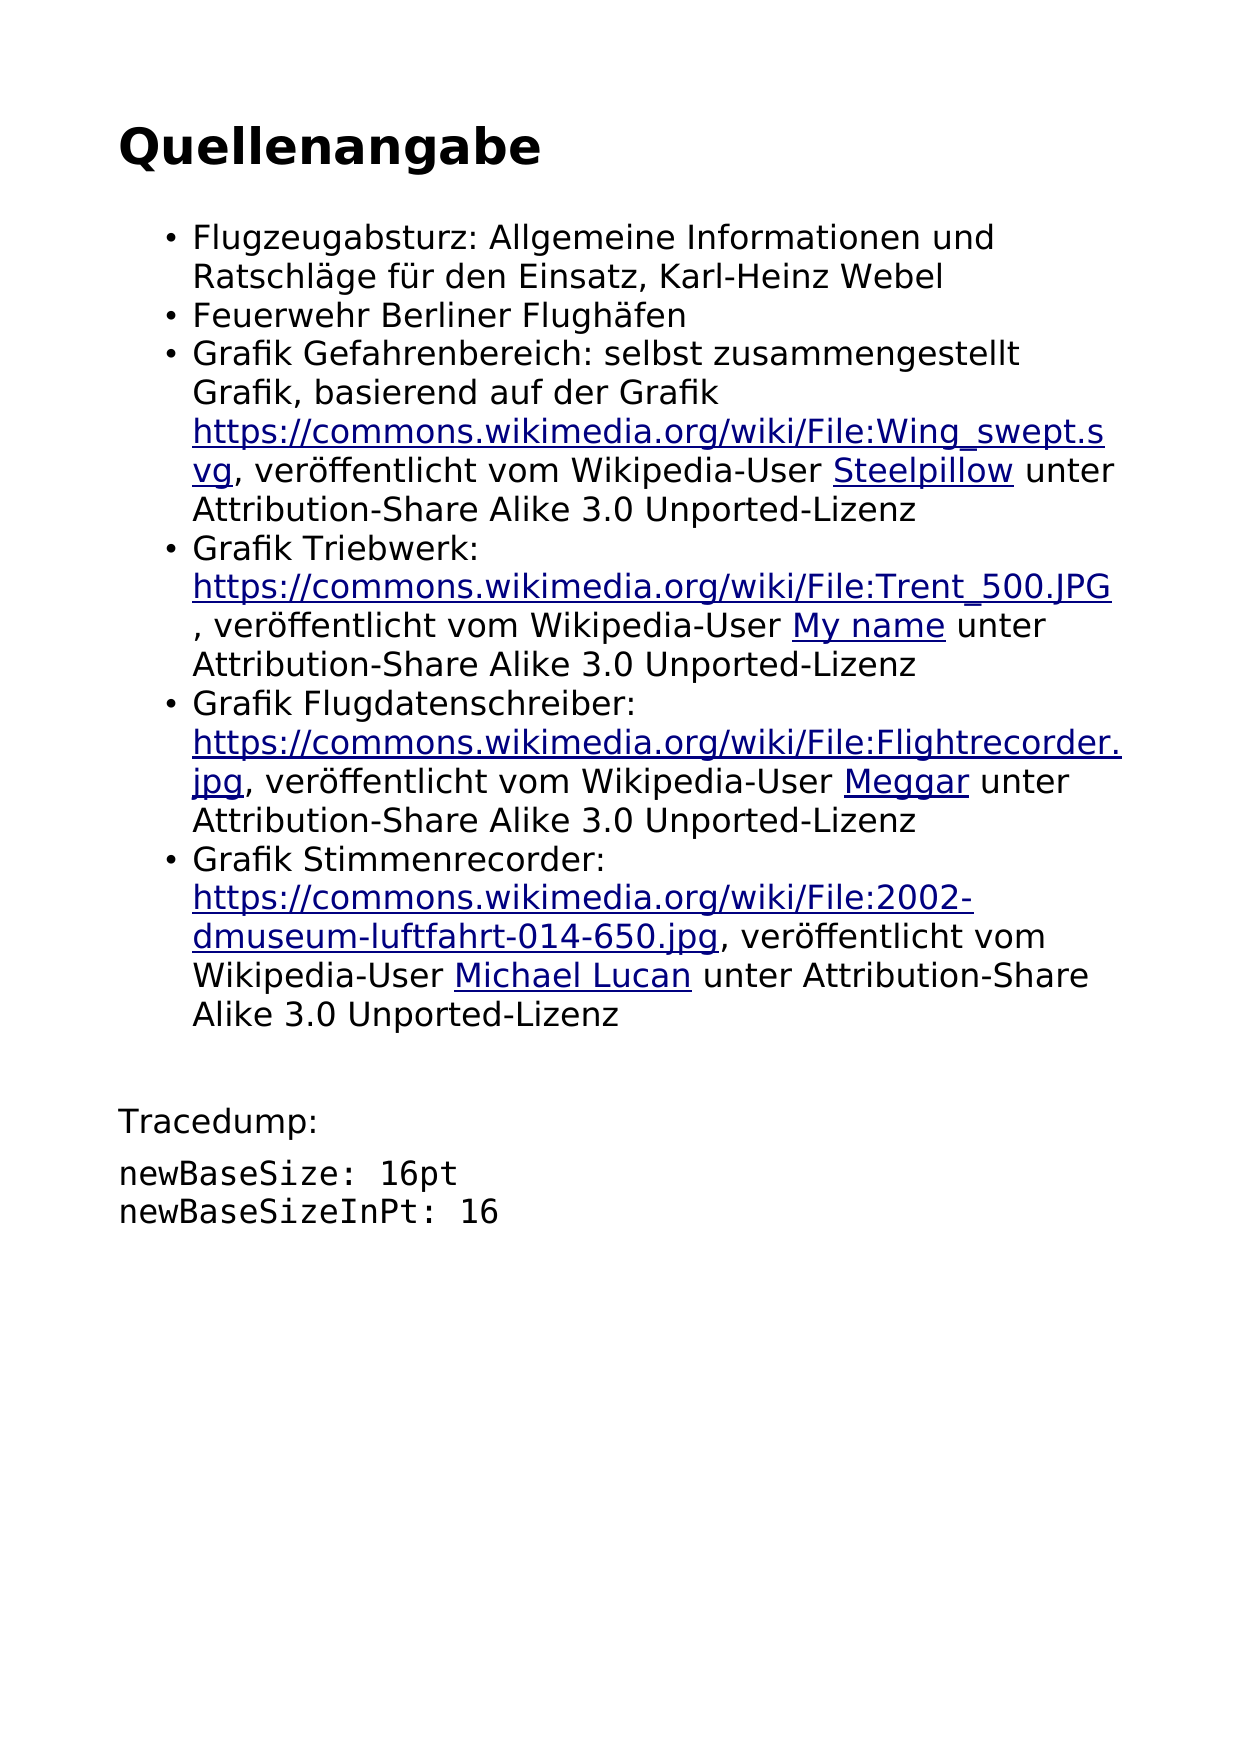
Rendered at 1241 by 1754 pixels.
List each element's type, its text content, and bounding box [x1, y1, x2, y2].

list Grafik Stimmenrecorder: https://commons.wikimedia.org/wiki/File:2002-dmuseum-luftfahrt-014-650.jpg, veröffentlicht vom Wikipedia-User Michael Lucan unter Attribution-Share Alike 3.0 Unported-Lizenz [177, 840, 1122, 1034]
list Grafik Flugdatenschreiber: https://commons.wikimedia.org/wiki/File:Flightrecorder.jpg, veröffentlicht vom Wikipedia-User Meggar unter Attribution-Share Alike 3.0 Unported-Lizenz [177, 684, 1122, 840]
subtitle Quellenangabe [118, 118, 1122, 176]
text Tracedump: [118, 1064, 1122, 1141]
list Feuerwehr Berliner Flughäfen [177, 296, 1122, 335]
list Grafik Gefahrenbereich: selbst zusammengestellt Grafik, basierend auf der Grafik https://commons.wikimedia.org/wiki/File:Wing_swept.svg, veröffentlicht vom Wikipedia-User Steelpillow unter Attribution-Share Alike 3.0 Unported-Lizenz [177, 335, 1122, 529]
text newBaseSize: 16pt newBaseSizeInPt: 16 [118, 1154, 1122, 1232]
list Flugzeugabsturz: Allgemeine Informationen und Ratschläge für den Einsatz, Karl-Heinz Webel [177, 218, 1122, 296]
list Grafik Triebwerk: https://commons.wikimedia.org/wiki/File:Trent_500.JPG, veröffentlicht vom Wikipedia-User My name unter Attribution-Share Alike 3.0 Unported-Lizenz [177, 529, 1122, 684]
